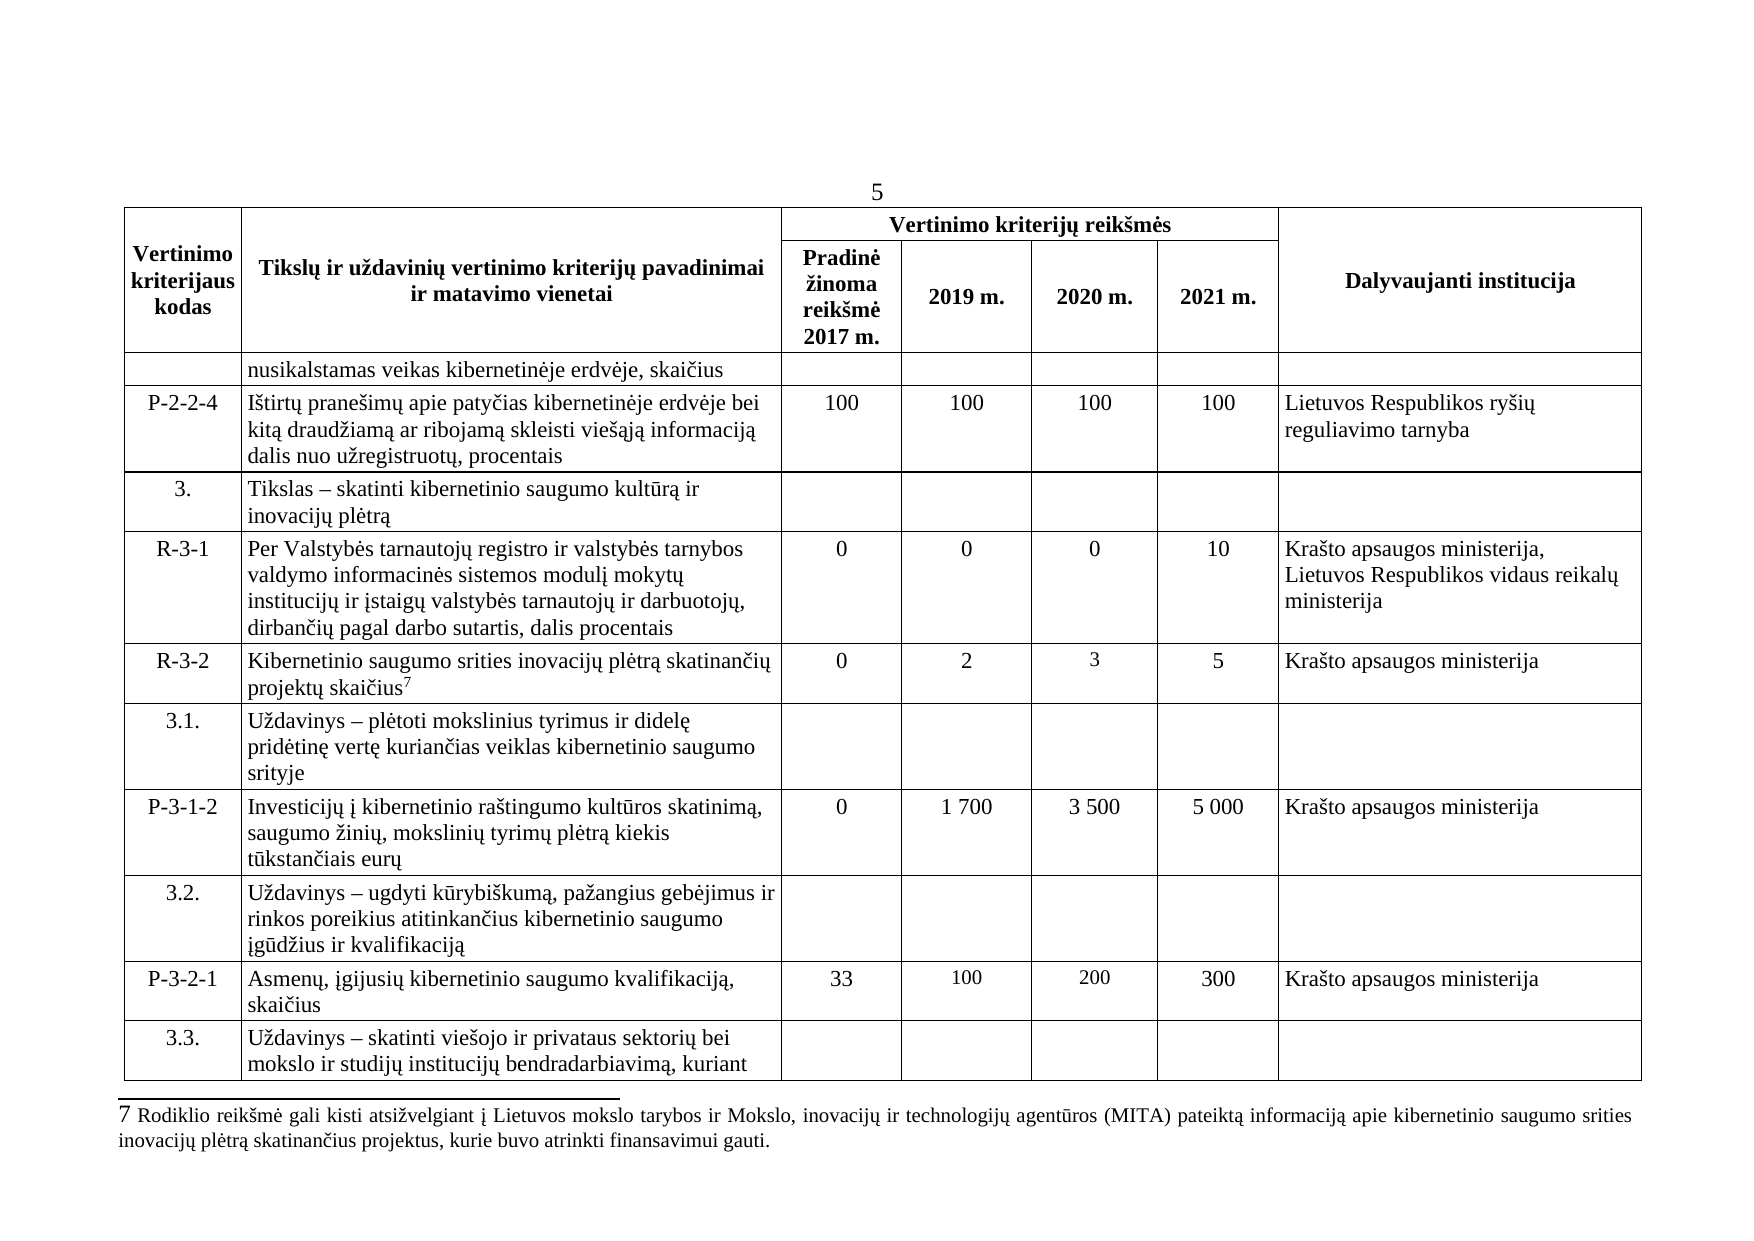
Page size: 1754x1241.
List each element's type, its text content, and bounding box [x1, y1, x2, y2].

table_cell [902, 704, 1031, 789]
table_cell 2020 m. [1032, 241, 1157, 352]
table_cell 1 700 [902, 790, 1031, 875]
table_cell Pradinė žinoma reikšmė 2017 m. [782, 241, 901, 352]
table_cell 5 [1158, 644, 1278, 703]
table_cell [1158, 473, 1278, 531]
table_cell [1279, 1021, 1641, 1080]
table_cell P-3-1-2 [125, 790, 241, 875]
table_cell 0 [782, 644, 901, 703]
table_cell [782, 353, 901, 385]
table_cell Ištirtų pranešimų apie patyčias kibernetinėje erdvėje bei kitą draudžiamą ar ribojamą skleisti viešąją informaciją dalis nuo užregistruotų, procentais [242, 386, 781, 471]
table_cell 300 [1158, 962, 1278, 1020]
table_cell [1032, 1021, 1157, 1080]
table_cell 2019 m. [902, 241, 1031, 352]
table_cell Tikslas – skatinti kibernetinio saugumo kultūrą ir inovacijų plėtrą [242, 473, 781, 531]
table_cell [782, 704, 901, 789]
table_header Vertinimo kriterijų reikšmės [782, 208, 1278, 240]
table_cell Krašto apsaugos ministerija, Lietuvos Respublikos vidaus reikalų ministerija [1279, 532, 1641, 643]
table_cell 0 [782, 532, 901, 643]
table_cell [1158, 1021, 1278, 1080]
table_cell [782, 876, 901, 961]
table_cell 100 [1032, 386, 1157, 471]
table_cell P-3-2-1 [125, 962, 241, 1020]
table_cell [782, 473, 901, 531]
table_cell [902, 1021, 1031, 1080]
table_cell [902, 473, 1031, 531]
table_cell [902, 876, 1031, 961]
table_cell 3.1. [125, 704, 241, 789]
table_cell Per Valstybės tarnautojų registro ir valstybės tarnybos valdymo informacinės sistemos modulį mokytų institucijų ir įstaigų valstybės tarnautojų ir darbuotojų, dirbančių pagal darbo sutartis, dalis procentais [242, 532, 781, 643]
table_cell [1279, 704, 1641, 789]
table_cell Uždavinys – skatinti viešojo ir privataus sektorių bei mokslo ir studijų institucijų bendradarbiavimą, kuriant [242, 1021, 781, 1080]
table_cell Krašto apsaugos ministerija [1279, 790, 1641, 875]
table_header Vertinimo kriterijaus kodas [125, 208, 241, 352]
table_cell R-3-2 [125, 644, 241, 703]
table_cell R-3-1 [125, 532, 241, 643]
table_cell 5 000 [1158, 790, 1278, 875]
table_cell 100 [902, 386, 1031, 471]
table_cell 2021 m. [1158, 241, 1278, 352]
table_cell 33 [782, 962, 901, 1020]
table_cell 2 [902, 644, 1031, 703]
table_cell [1032, 353, 1157, 385]
table_cell 100 [1158, 386, 1278, 471]
table_cell [1158, 353, 1278, 385]
table_cell Krašto apsaugos ministerija [1279, 644, 1641, 703]
table_header Tikslų ir uždavinių vertinimo kriterijų pavadinimai ir matavimo vienetai [242, 208, 781, 352]
table_header Dalyvaujanti institucija [1279, 208, 1641, 352]
table_cell [1158, 876, 1278, 961]
table_cell P-2-2-4 [125, 386, 241, 471]
table_cell [1158, 704, 1278, 789]
table_cell Uždavinys – plėtoti mokslinius tyrimus ir didelę pridėtinę vertę kuriančias veiklas kibernetinio saugumo srityje [242, 704, 781, 789]
table_cell 3 [1032, 644, 1157, 703]
table_cell 100 [902, 962, 1031, 1020]
table_cell 3.2. [125, 876, 241, 961]
table_cell [1032, 473, 1157, 531]
table_cell 10 [1158, 532, 1278, 643]
table_cell 3. [125, 473, 241, 531]
table_cell Kibernetinio saugumo srities inovacijų plėtrą skatinančių projektų skaičius [242, 644, 781, 703]
table_cell [1032, 876, 1157, 961]
table_cell 0 [902, 532, 1031, 643]
table_cell Asmenų, įgijusių kibernetinio saugumo kvalifikaciją, skaičius [242, 962, 781, 1020]
table_cell 3.3. [125, 1021, 241, 1080]
table_cell Uždavinys – ugdyti kūrybiškumą, pažangius gebėjimus ir rinkos poreikius atitinkančius kibernetinio saugumo įgūdžius ir kvalifikaciją [242, 876, 781, 961]
table_cell [902, 353, 1031, 385]
table_cell [1032, 704, 1157, 789]
table_cell [1279, 353, 1641, 385]
table_cell 200 [1032, 962, 1157, 1020]
table_cell Krašto apsaugos ministerija [1279, 962, 1641, 1020]
table_cell nusikalstamas veikas kibernetinėje erdvėje, skaičius [242, 353, 781, 385]
table_cell [125, 353, 241, 385]
table_cell [1279, 876, 1641, 961]
table_cell 0 [782, 790, 901, 875]
table_cell [782, 1021, 901, 1080]
table_cell [1279, 473, 1641, 531]
table_cell Lietuvos Respublikos ryšių reguliavimo tarnyba [1279, 386, 1641, 471]
table_cell 3 500 [1032, 790, 1157, 875]
table_cell 100 [782, 386, 901, 471]
table_cell 0 [1032, 532, 1157, 643]
table_cell Investicijų į kibernetinio raštingumo kultūros skatinimą, saugumo žinių, mokslinių tyrimų plėtrą kiekis tūkstančiais eurų [242, 790, 781, 875]
